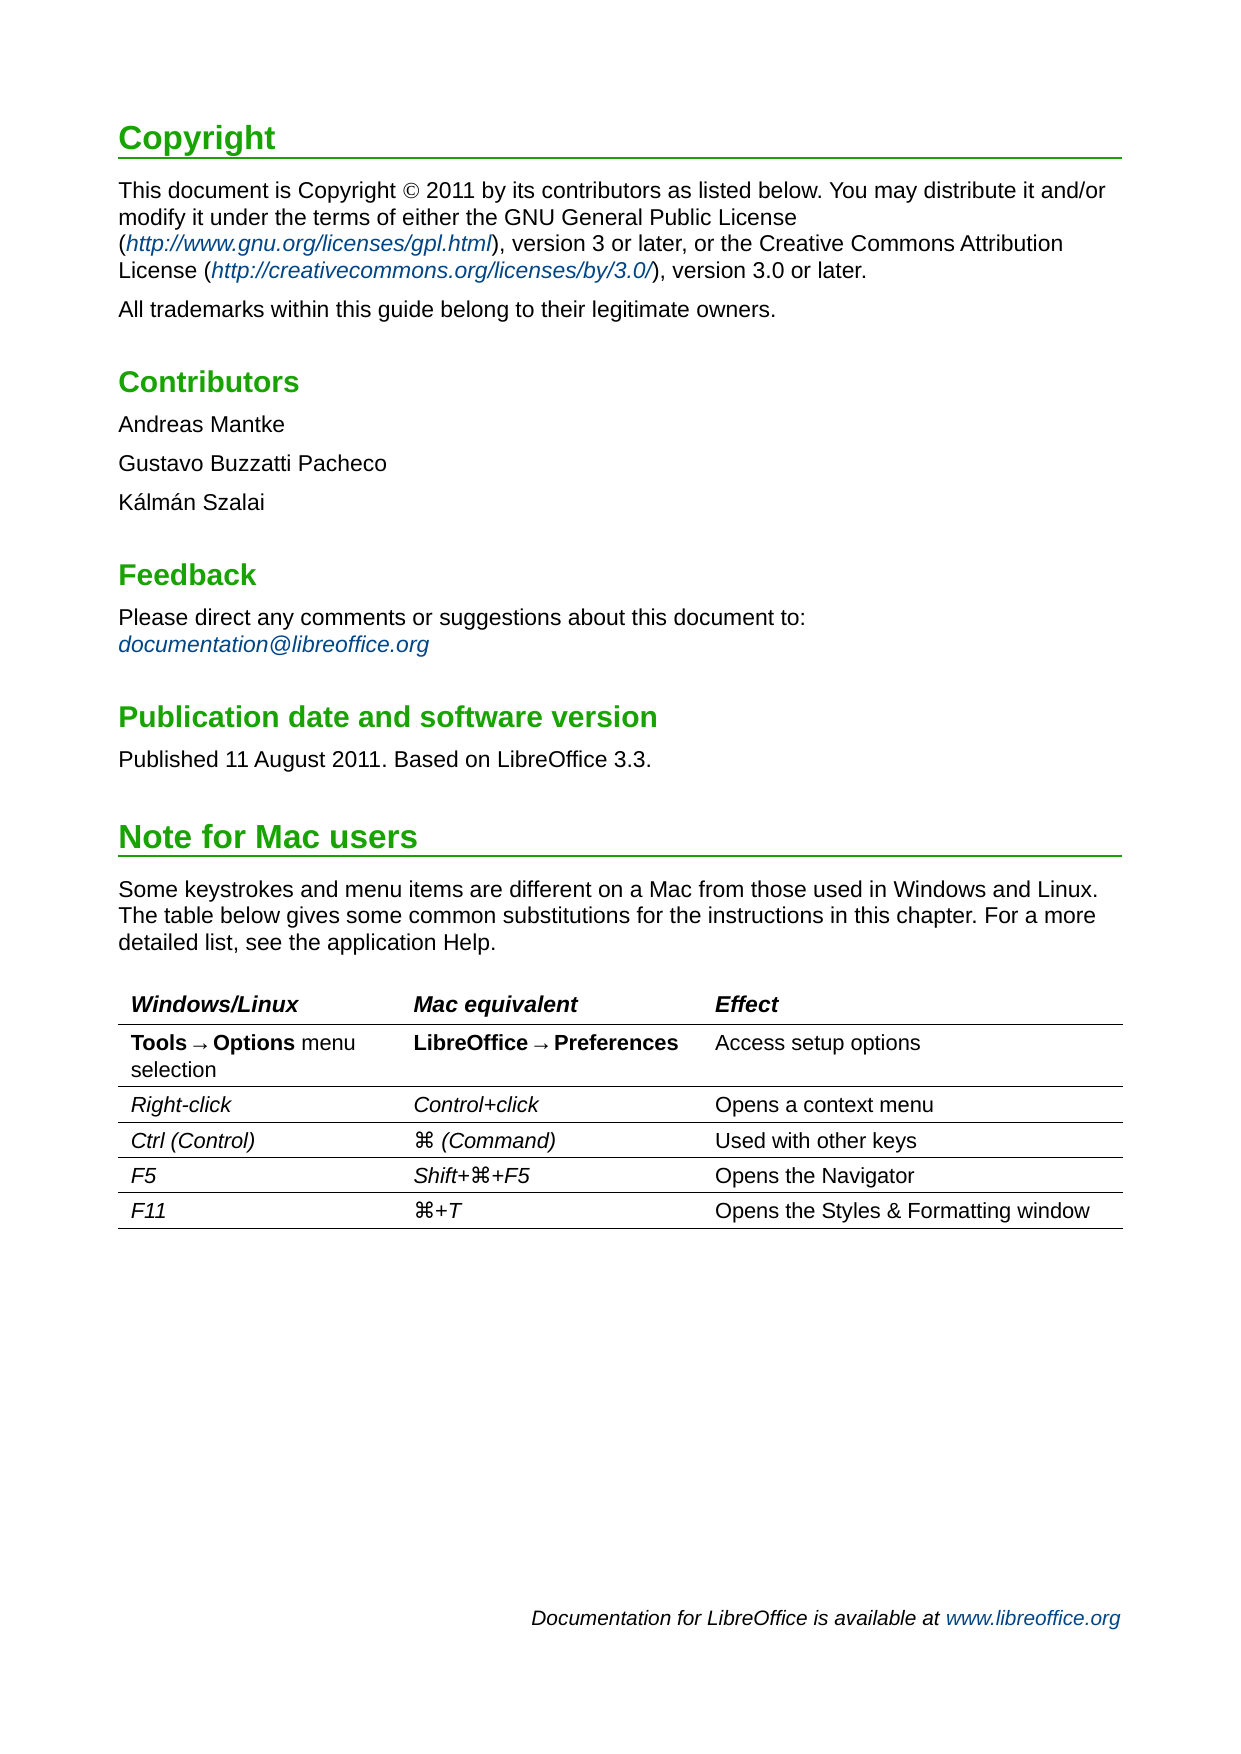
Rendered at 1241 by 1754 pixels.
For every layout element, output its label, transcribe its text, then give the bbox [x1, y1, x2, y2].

table_cell Opens a context menu [703, 1087, 1122, 1122]
text Feedback [118, 557, 1122, 591]
text Published 11 August 2011. Based on LibreOffice 3.3. [118, 746, 1122, 772]
text Some keystrokes and menu items are different on a Mac from those used in Windows and Linux. The table below gives some common substitutions for the instructions in this chapter. For a more detailed list, see the application Help. [118, 876, 1122, 955]
table_cell Right-click [118, 1087, 401, 1122]
table_cell LibreOffice → Preferences [401, 1025, 702, 1086]
subtitle Copyright [118, 118, 1122, 157]
table_cell z (Command) [401, 1123, 702, 1157]
text All trademarks within this guide belong to their legitimate owners. [118, 296, 1122, 322]
table_cell Opens the Navigator [703, 1158, 1122, 1192]
text Contributors [118, 364, 1122, 398]
table_cell Used with other keys [703, 1123, 1122, 1157]
subtitle Note for Mac users [118, 817, 1122, 855]
text Kálmán Szalai [118, 488, 1122, 515]
table_cell Shift+z+F5 [401, 1158, 702, 1192]
table_cell F5 [118, 1158, 401, 1192]
table_header Windows/Linux [118, 985, 401, 1024]
table_cell Opens the Styles & Formatting window [703, 1193, 1122, 1227]
table_header Mac equivalent [401, 985, 702, 1024]
text Publication date and software version [118, 699, 1122, 734]
table_cell Ctrl (Control) [118, 1123, 401, 1157]
table_header Effect [703, 985, 1122, 1024]
text Gustavo Buzzatti Pacheco [118, 450, 1122, 476]
table_cell Access setup options [703, 1025, 1122, 1086]
table_cell F11 [118, 1193, 401, 1227]
table_cell z+T [401, 1193, 702, 1227]
text Please direct any comments or suggestions about this document to: documentation@libreoffice.org [118, 604, 1122, 657]
text This document is Copyright © 2011 by its contributors as listed below. You may distribute it and/or modify it under the terms of either the GNU General Public License (http://www.gnu.org/licenses/gpl.html), version 3 or later, or the Creative Commons Attribution License (http://creativecommons.org/licenses/by/3.0/), version 3.0 or later. [118, 177, 1122, 283]
table_cell Tools → Options menu selection [118, 1025, 401, 1086]
text Andreas Mantke [118, 411, 1122, 437]
table_cell Control+click [401, 1087, 702, 1122]
